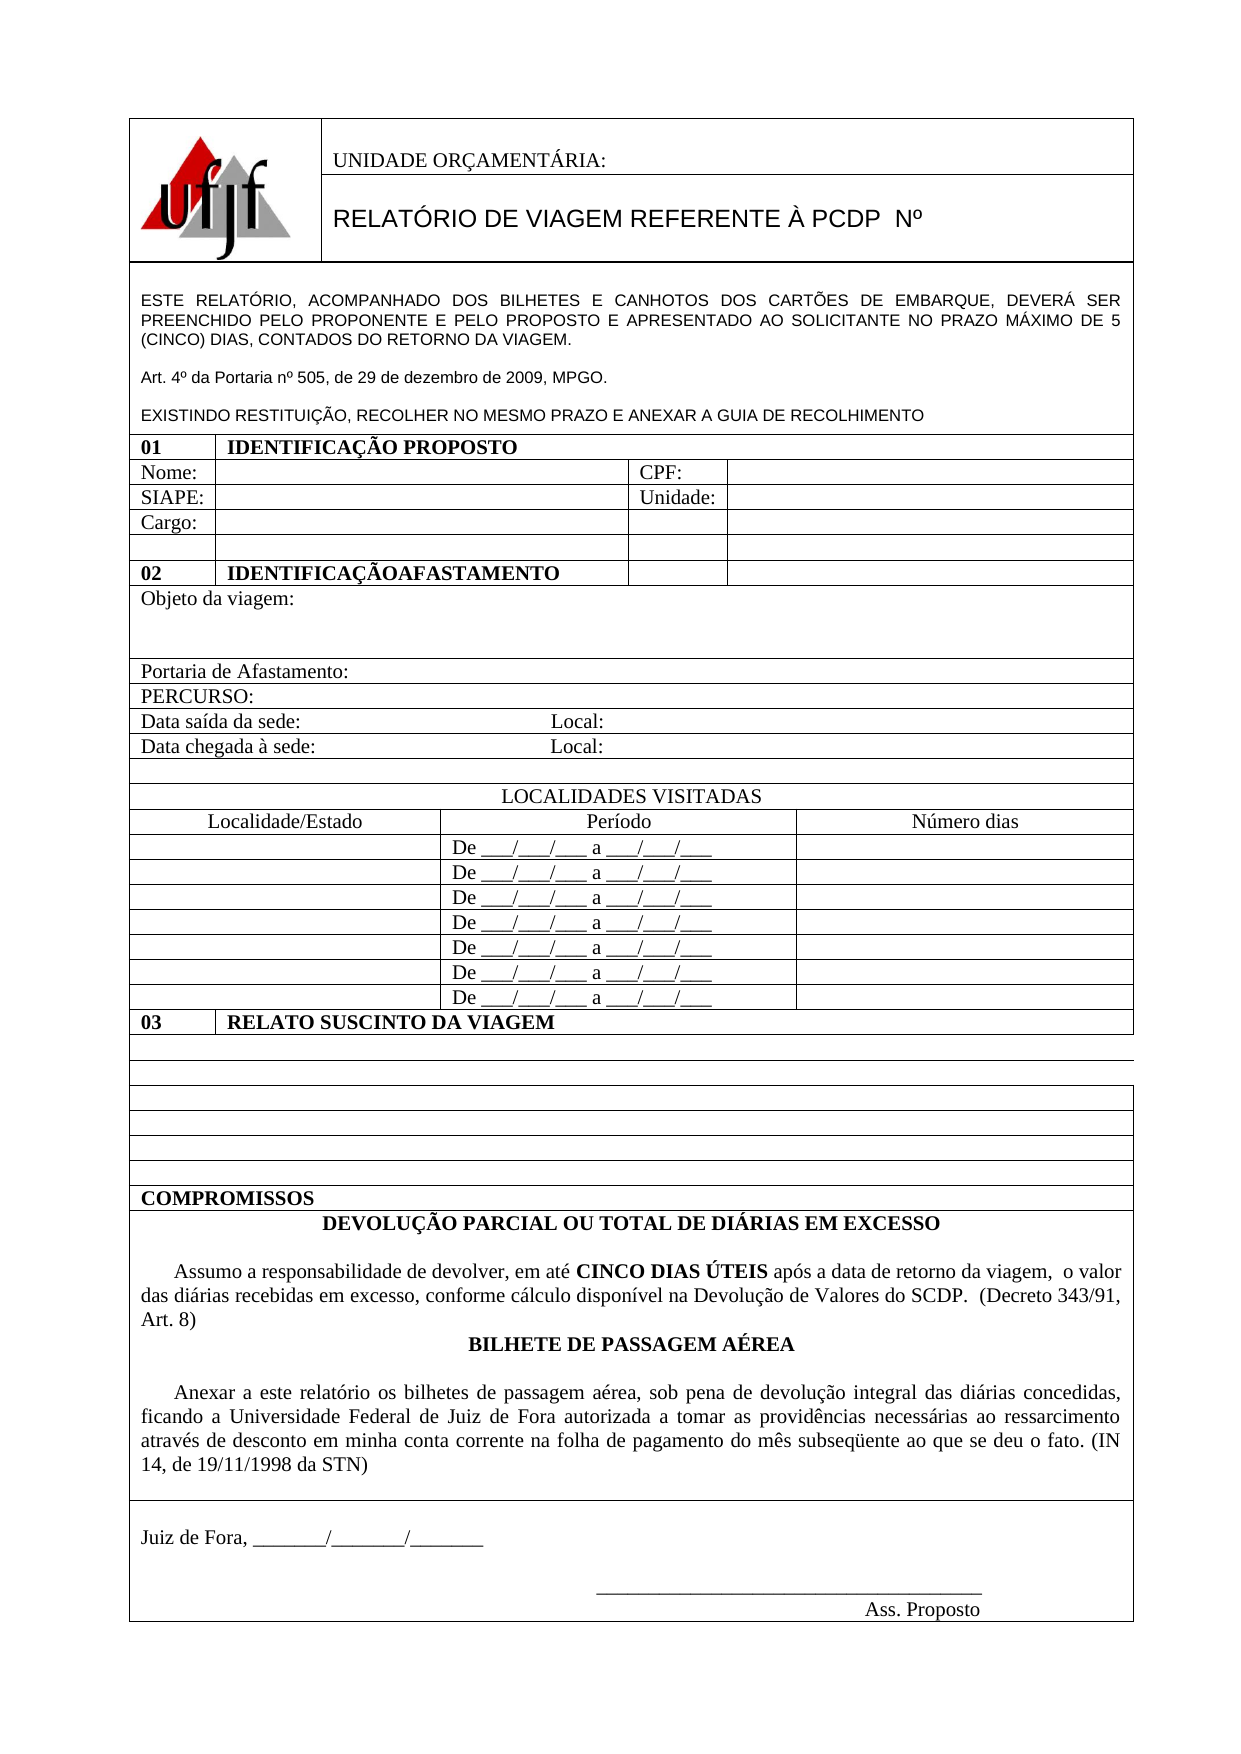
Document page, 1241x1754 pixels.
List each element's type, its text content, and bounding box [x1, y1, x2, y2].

table_cell [130, 1111, 1133, 1135]
table_cell De ___/___/___ a ___/___/___ [441, 960, 796, 984]
table_cell [797, 960, 1133, 984]
table_cell [130, 1136, 1133, 1160]
table_cell [629, 561, 727, 584]
table_cell Nome: [130, 460, 215, 484]
table_cell [130, 1161, 1133, 1185]
table_header [130, 119, 321, 261]
table_cell De ___/___/___ a ___/___/___ [441, 860, 796, 884]
table_cell [797, 935, 1133, 959]
table_cell [728, 535, 1133, 559]
table_cell [130, 910, 440, 934]
table_cell [130, 1086, 1133, 1110]
table_cell COMPROMISSOS [130, 1186, 1133, 1210]
table_cell [797, 885, 1133, 909]
table_cell Portaria de Afastamento: [130, 659, 1133, 683]
table_cell [130, 1035, 1133, 1059]
table_cell IDENTIFICAÇÃOAFASTAMENTO [216, 561, 628, 584]
table_cell Localidade/Estado [130, 810, 440, 833]
table_cell [629, 510, 727, 534]
table_cell [728, 510, 1133, 534]
table_cell De ___/___/___ a ___/___/___ [441, 885, 796, 909]
table_cell [216, 510, 628, 534]
table_cell Unidade: [629, 485, 727, 509]
table_cell [130, 759, 1133, 783]
table_cell [130, 985, 440, 1009]
table_cell [797, 860, 1133, 884]
table_cell Período [441, 810, 796, 833]
table_cell Juiz de Fora, _______/_______/_______ _____________________________________ Ass. Proposto [130, 1501, 1133, 1621]
table_cell LOCALIDADES VISITADAS [130, 784, 1133, 808]
table_cell [797, 835, 1133, 859]
table_cell ESTE RELATÓRIO, ACOMPANHADO DOS BILHETES E CANHOTOS DOS CARTÕES DE EMBARQUE, DEVERÁ SER PREENCHIDO PELO PROPONENTE E PELO PROPOSTO E APRESENTADO AO SOLICITANTE NO PRAZO MÁXIMO DE 5 (CINCO) DIAS, CONTADOS DO RETORNO DA VIAGEM. Art. 4º da Portaria nº 505, de 29 de dezembro de 2009, MPGO. EXISTINDO RESTITUIÇÃO, RECOLHER NO MESMO PRAZO E ANEXAR A GUIA DE RECOLHIMENTO [130, 263, 1133, 434]
table_cell [130, 935, 440, 959]
table_cell Objeto da viagem: [130, 586, 1133, 658]
table_cell Data saída da sede: Local: [130, 709, 1133, 733]
table_cell RELATÓRIO DE VIAGEM REFERENTE À PCDP Nº [322, 175, 1133, 261]
table_cell Data chegada à sede: Local: [130, 734, 1133, 758]
table_cell PERCURSO: [130, 684, 1133, 708]
table_cell [728, 485, 1133, 509]
table_cell [130, 835, 440, 859]
table_cell 03 [130, 1010, 215, 1034]
table_cell [216, 485, 628, 509]
table_header UNIDADE ORÇAMENTÁRIA: [322, 119, 1133, 174]
table_cell De ___/___/___ a ___/___/___ [441, 835, 796, 859]
table_cell De ___/___/___ a ___/___/___ [441, 985, 796, 1009]
table_cell [130, 1061, 1133, 1084]
table_cell De ___/___/___ a ___/___/___ [441, 935, 796, 959]
table_cell [216, 460, 628, 484]
table_cell Cargo: [130, 510, 215, 534]
table_cell IDENTIFICAÇÃO PROPOSTO [216, 435, 1133, 459]
table_cell RELATO SUSCINTO DA VIAGEM [216, 1010, 1133, 1034]
table_cell 01 [130, 435, 215, 459]
table_cell [130, 535, 215, 559]
table_cell [130, 885, 440, 909]
table_cell [728, 460, 1133, 484]
table_cell De ___/___/___ a ___/___/___ [441, 910, 796, 934]
table_cell [797, 985, 1133, 1009]
table_cell DEVOLUÇÃO PARCIAL OU TOTAL DE DIÁRIAS EM EXCESSO Assumo a responsabilidade de devolver, em até CINCO DIAS ÚTEIS após a data de retorno da viagem, o valor das diárias recebidas em excesso, conforme cálculo disponível na Devolução de Valores do SCDP. (Decreto 343/91, Art. 8) BILHETE DE PASSAGEM AÉREA Anexar a este relatório os bilhetes de passagem aérea, sob pena de devolução integral das diárias concedidas, ficando a Universidade Federal de Juiz de Fora autorizada a tomar as providências necessárias ao ressarcimento através de desconto em minha conta corrente na folha de pagamento do mês subseqüente ao que se deu o fato. (IN 14, de 19/11/1998 da STN) [130, 1211, 1133, 1500]
table_cell [629, 535, 727, 559]
table_cell SIAPE: [130, 485, 215, 509]
table_cell [130, 860, 440, 884]
table_cell Número dias [797, 810, 1133, 833]
table_cell CPF: [629, 460, 727, 484]
table_cell [797, 910, 1133, 934]
table_cell [216, 535, 628, 559]
table_cell 02 [130, 561, 215, 584]
table_cell [130, 960, 440, 984]
table_cell [728, 561, 1133, 584]
